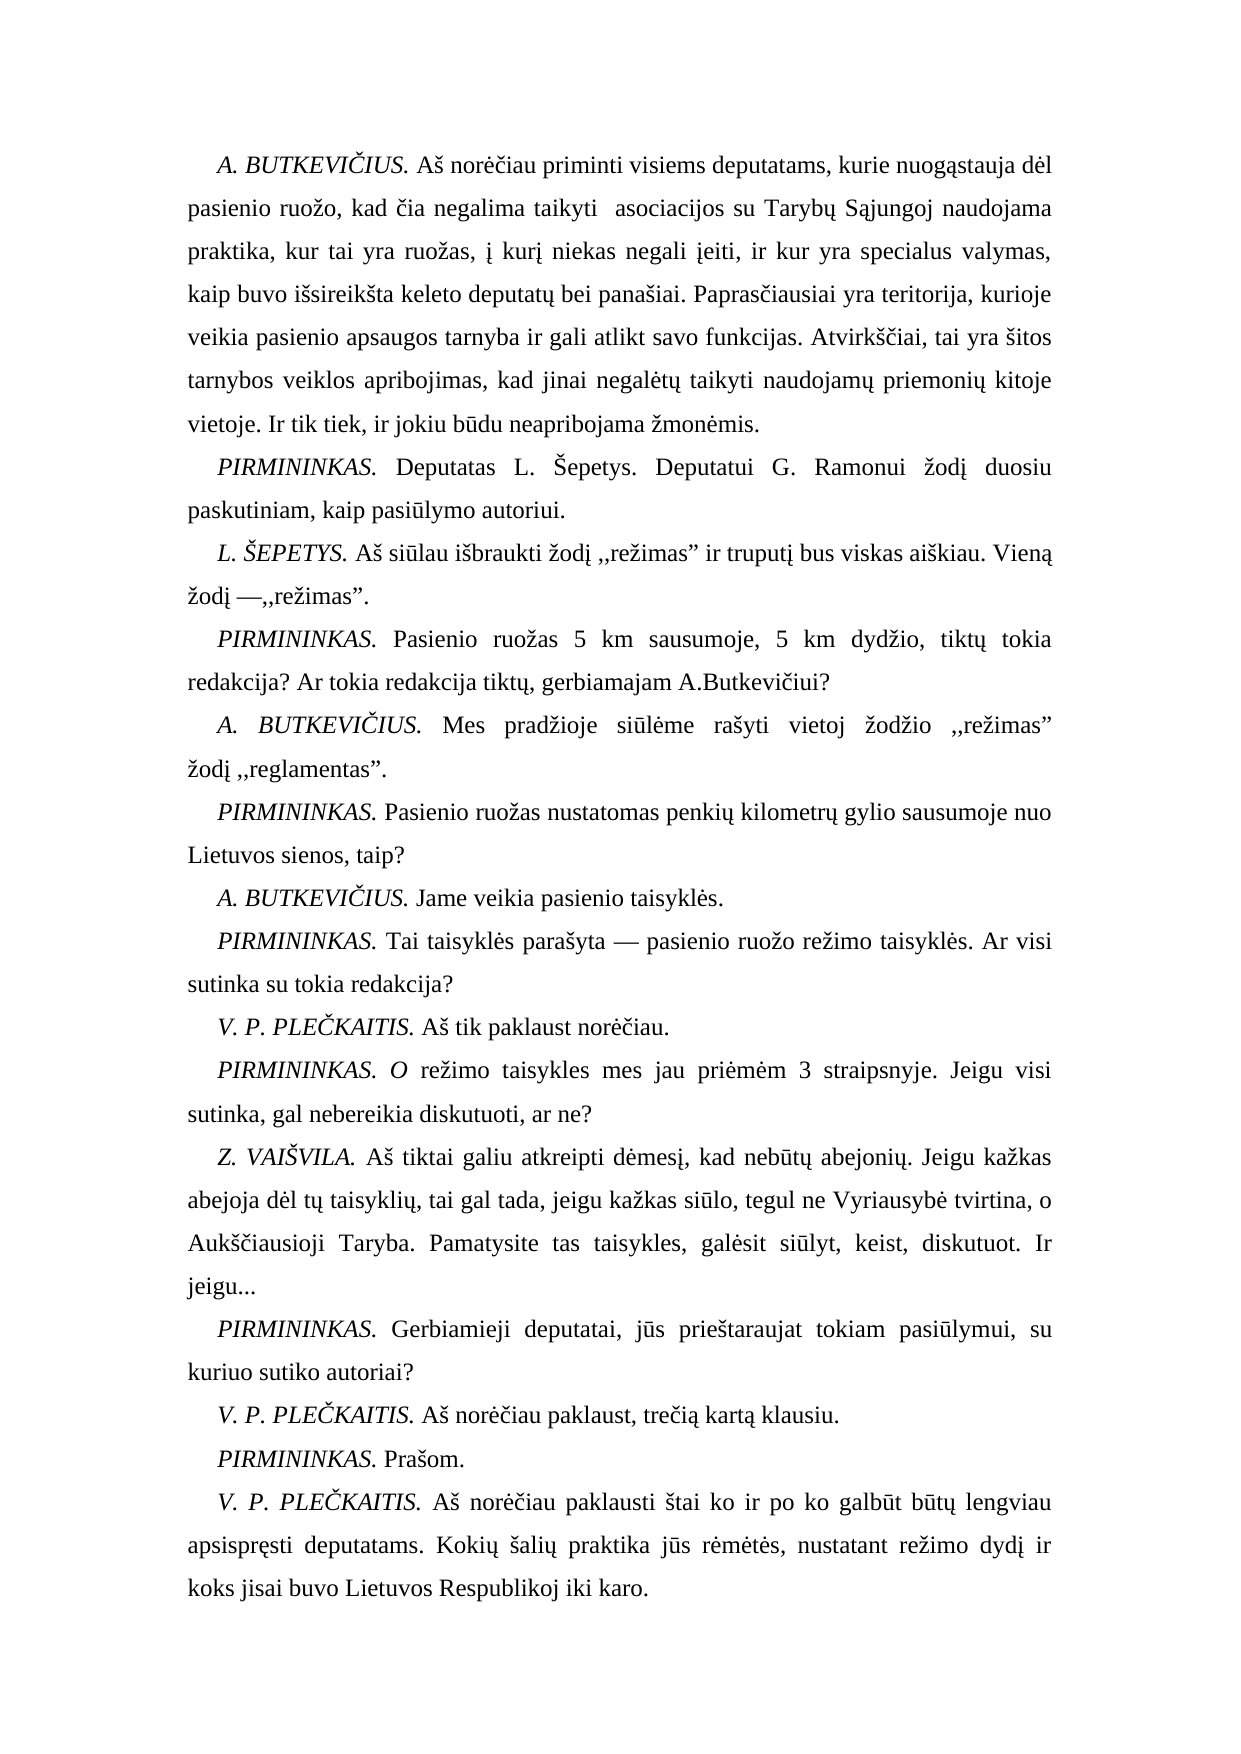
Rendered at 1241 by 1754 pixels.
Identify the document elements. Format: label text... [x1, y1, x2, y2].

text PIRMININKAS. Tai taisyklės parašyta — pasienio ruožo režimo taisyklės. Ar visi sutinka su tokia redakcija? [187, 926, 1053, 998]
text PIRMININKAS. Pasienio ruožas 5 km sausumoje, 5 km dydžio, tiktų tokia redakcija? Ar tokia redakcija tiktų, gerbiamajam A.Butkevičiui? [187, 624, 1053, 696]
text V. P. PLEČKAITIS. Aš norėčiau paklausti štai ko ir po ko galbūt būtų lengviau apsispręsti deputatams. Kokių šalių praktika jūs rėmėtės, nustatant režimo dydį ir koks jisai buvo Lietuvos Respublikoj iki karo. [187, 1487, 1053, 1602]
text PIRMININKAS. Pasienio ruožas nustatomas penkių kilometrų gylio sausumoje nuo Lietuvos sienos, taip? [187, 797, 1053, 869]
text PIRMININKAS. Prašom. [187, 1444, 1053, 1472]
text Z. VAIŠVILA. Aš tiktai galiu atkreipti dėmesį, kad nebūtų abejonių. Jeigu kažkas abejoja dėl tų taisyklių, tai gal tada, jeigu kažkas siūlo, tegul ne Vyriausybė tvirtina, o Aukščiausioji Taryba. Pamatysite tas taisykles, galėsit siūlyt, keist, diskutuot. Ir jeigu... [187, 1142, 1053, 1300]
text A. BUTKEVIČIUS. Jame veikia pasienio taisyklės. [187, 883, 1053, 912]
text A. BUTKEVIČIUS. Mes pradžioje siūlėme rašyti vietoj žodžio ,,režimas” žodį ,,reglamentas”. [187, 711, 1053, 782]
text V. P. PLEČKAITIS. Aš tik paklaust norėčiau. [187, 1012, 1053, 1041]
text A. BUTKEVIČIUS. Aš norėčiau priminti visiems deputatams, kurie nuogąstauja dėl pasienio ruožo, kad čia negalima taikyti asociacijos su Tarybų Sąjungoj naudojama praktika, kur tai yra ruožas, į kurį niekas negali įeiti, ir kur yra specialus valymas, kaip buvo išsireikšta keleto deputatų bei panašiai. Paprasčiausiai yra teritorija, kurioje veikia pasienio apsaugos tarnyba ir gali atlikt savo funkcijas. Atvirkščiai, tai yra šitos tarnybos veiklos apribojimas, kad jinai negalėtų taikyti naudojamų priemonių kitoje vietoje. Ir tik tiek, ir jokiu būdu neapribojama žmonėmis. [187, 150, 1053, 437]
text L. ŠEPETYS. Aš siūlau išbraukti žodį ,,režimas” ir truputį bus viskas aiškiau. Vieną žodį —,,režimas”. [187, 538, 1053, 610]
text PIRMININKAS. O režimo taisykles mes jau priėmėm 3 straipsnyje. Jeigu visi sutinka, gal nebereikia diskutuoti, ar ne? [187, 1056, 1053, 1127]
text V. P. PLEČKAITIS. Aš norėčiau paklaust, trečią kartą klausiu. [187, 1401, 1053, 1429]
text PIRMININKAS. Deputatas L. Šepetys. Deputatui G. Ramonui žodį duosiu paskutiniam, kaip pasiūlymo autoriui. [187, 452, 1053, 524]
text PIRMININKAS. Gerbiamieji deputatai, jūs prieštaraujat tokiam pasiūlymui, su kuriuo sutiko autoriai? [187, 1314, 1053, 1386]
